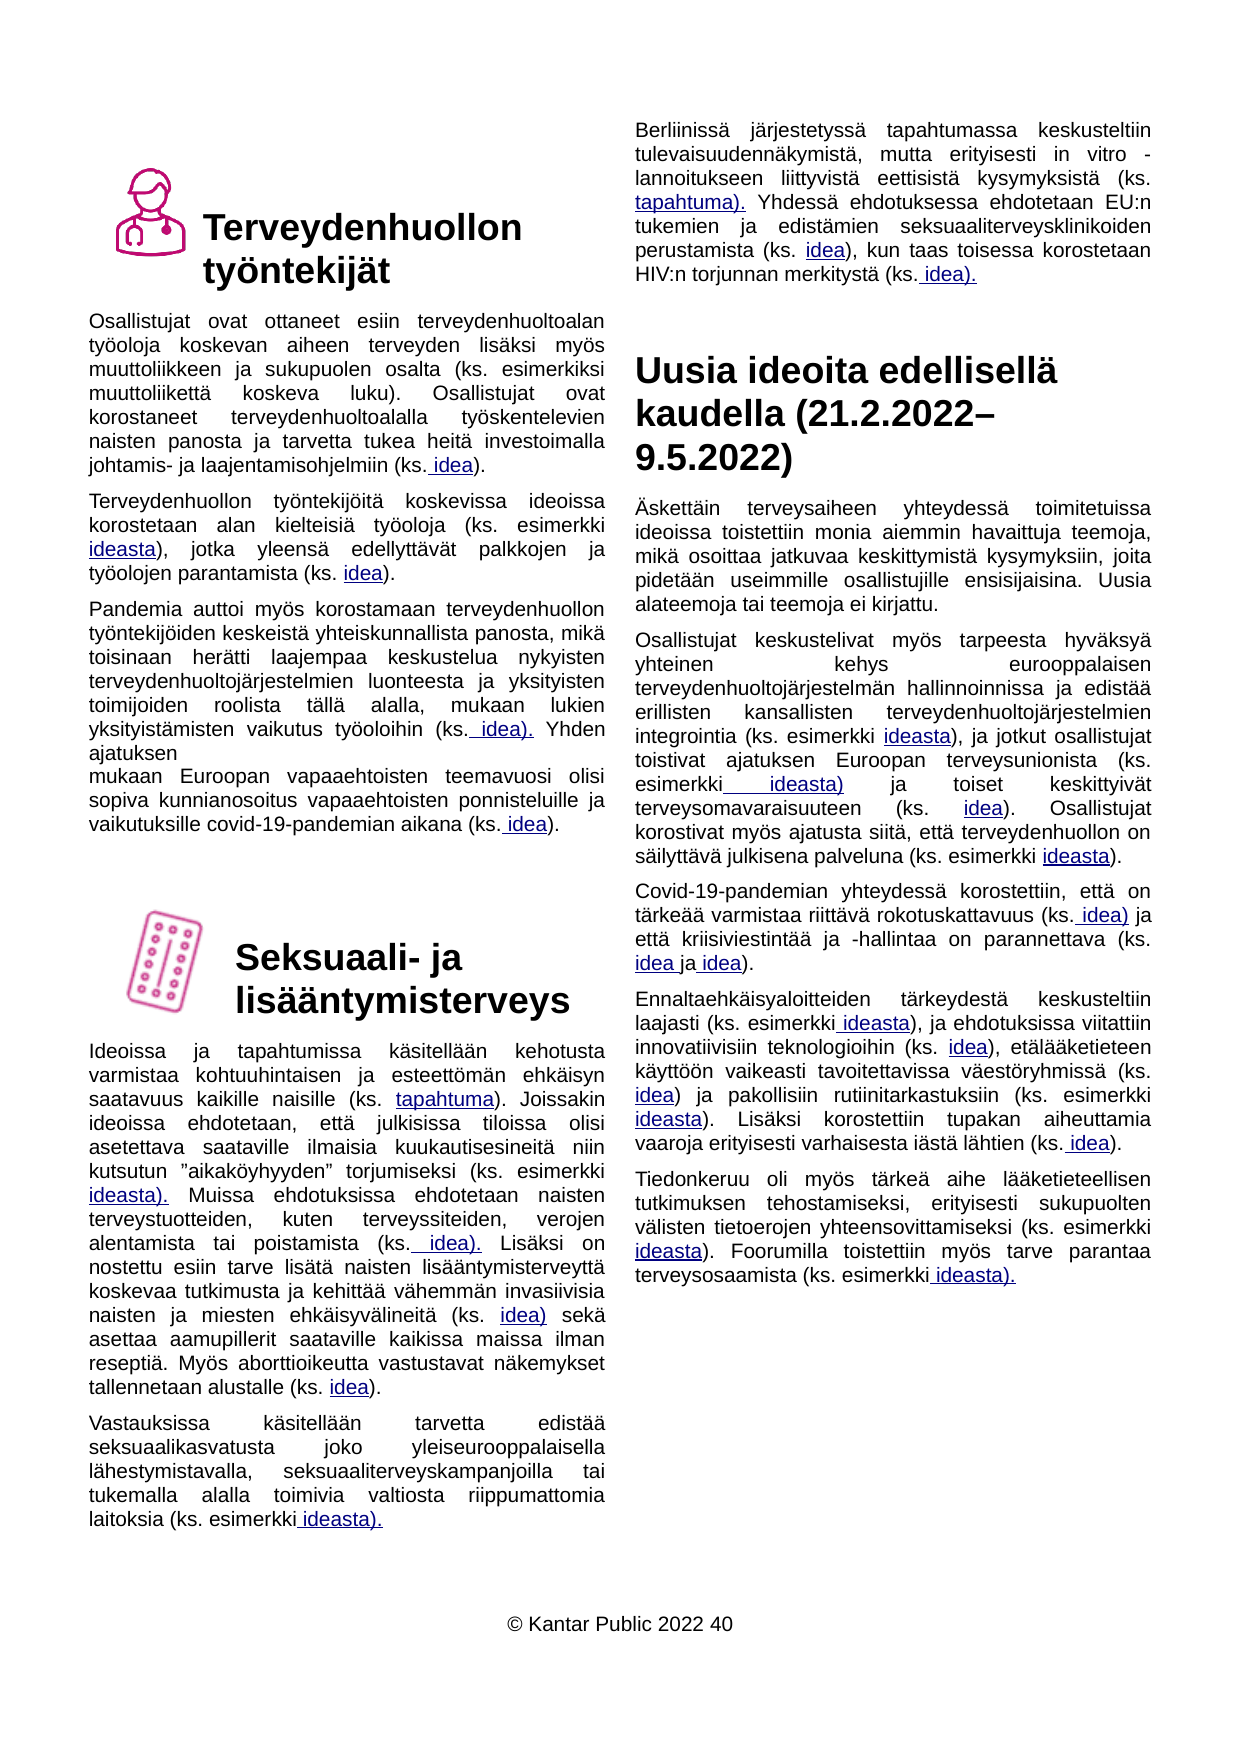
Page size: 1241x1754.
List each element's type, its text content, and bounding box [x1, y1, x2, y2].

subtitle Uusia ideoita edellisellä kaudella (21.2.2022–9.5.2022) [635, 348, 1152, 478]
text Osallistujat ovat ottaneet esiin terveydenhuoltoalan työoloja koskevan aiheen terveyden lisäksi myös muuttoliikkeen ja sukupuolen osalta (ks. esimerkiksi muuttoliikettä koskeva luku). Osallistujat ovat korostaneet terveydenhuoltoalalla työskentelevien naisten panosta ja tarvetta tukea heitä investoimalla johtamis- ja laajentamisohjelmiin (ks. idea). [88, 309, 605, 477]
text Ennaltaehkäisyaloitteiden tärkeydestä keskusteltiin laajasti (ks. esimerkki ideasta), ja ehdotuksissa viitattiin innovatiivisiin teknologioihin (ks. idea), etälääketieteen käyttöön vaikeasti tavoitettavissa väestöryhmissä (ks. idea) ja pakollisiin rutiinitarkastuksiin (ks. esimerkki ideasta). Lisäksi korostettiin tupakan aiheuttamia vaaroja erityisesti varhaisesta iästä lähtien (ks. idea). [635, 987, 1152, 1155]
text Covid-19-pandemian yhteydessä korostettiin, että on tärkeää varmistaa riittävä rokotuskattavuus (ks. idea) ja että kriisiviestintää ja -hallintaa on parannettava (ks. idea ja idea). [635, 879, 1152, 975]
text Tiedonkeruu oli myös tärkeä aihe lääketieteellisen tutkimuksen tehostamiseksi, erityisesti sukupuolten välisten tietoerojen yhteensovittamiseksi (ks. esimerkki ideasta). Foorumilla toistettiin myös tarve parantaa terveysosaamista (ks. esimerkki ideasta). [635, 1167, 1152, 1286]
text Osallistujat keskustelivat myös tarpeesta hyväksyä yhteinen kehys eurooppalaisen terveydenhuoltojärjestelmän hallinnoinnissa ja edistää erillisten kansallisten terveydenhuoltojärjestelmien integrointia (ks. esimerkki ideasta), ja jotkut osallistujat toistivat ajatuksen Euroopan terveysunionista (ks. esimerkki ideasta) ja toiset keskittyivät terveysomavaraisuuteen (ks. idea). Osallistujat korostivat myös ajatusta siitä, että terveydenhuollon on säilyttävä julkisena palveluna (ks. esimerkki ideasta). [635, 628, 1152, 867]
text Pandemia auttoi myös korostamaan terveydenhuollon työntekijöiden keskeistä yhteiskunnallista panosta, mikä toisinaan herätti laajempaa keskustelua nykyisten terveydenhuoltojärjestelmien luonteesta ja yksityisten toimijoiden roolista tällä alalla, mukaan lukien yksityistämisten vaikutus työoloihin (ks. idea). Yhden ajatuksen mukaan Euroopan vapaaehtoisten teemavuosi olisi sopiva kunnianosoitus vapaaehtoisten ponnisteluille ja vaikutuksille covid-19-pandemian aikana (ks. idea). [88, 597, 605, 836]
subtitle Terveydenhuollon työntekijät [88, 205, 605, 291]
subtitle Seksuaali- ja lisääntymisterveys [236, 935, 605, 1021]
text Äskettäin terveysaiheen yhteydessä toimitetuissa ideoissa toistettiin monia aiemmin havaittuja teemoja, mikä osoittaa jatkuvaa keskittymistä kysymyksiin, joita pidetään useimmille osallistujille ensisijaisina. Uusia alateemoja tai teemoja ei kirjattu. [635, 496, 1152, 616]
picture [97, 158, 203, 265]
picture [95, 891, 236, 1032]
text Terveydenhuollon työntekijöitä koskevissa ideoissa korostetaan alan kielteisiä työoloja (ks. esimerkki ideasta), jotka yleensä edellyttävät palkkojen ja työolojen parantamista (ks. idea). [88, 489, 605, 585]
text Vastauksissa käsitellään tarvetta edistää seksuaalikasvatusta joko yleiseurooppalaisella lähestymistavalla, seksuaaliterveyskampanjoilla tai tukemalla alalla toimivia valtiosta riippumattomia laitoksia (ks. esimerkki ideasta). [88, 1411, 605, 1530]
text Ideoissa ja tapahtumissa käsitellään kehotusta varmistaa kohtuuhintaisen ja esteettömän ehkäisyn saatavuus kaikille naisille (ks. tapahtuma). Joissakin ideoissa ehdotetaan, että julkisissa tiloissa olisi asetettava saataville ilmaisia kuukautisesineitä niin kutsutun ”aikaköyhyyden” torjumiseksi (ks. esimerkki ideasta). Muissa ehdotuksissa ehdotetaan naisten terveystuotteiden, kuten terveyssiteiden, verojen alentamista tai poistamista (ks. idea). Lisäksi on nostettu esiin tarve lisätä naisten lisääntymisterveyttä koskevaa tutkimusta ja kehittää vähemmän invasiivisia naisten ja miesten ehkäisyvälineitä (ks. idea) sekä asettaa aamupillerit saataville kaikissa maissa ilman reseptiä. Myös aborttioikeutta vastustavat näkemykset tallennetaan alustalle (ks. idea). [88, 1039, 605, 1399]
text Berliinissä järjestetyssä tapahtumassa keskusteltiin tulevaisuudennäkymistä, mutta erityisesti in vitro -lannoitukseen liittyvistä eettisistä kysymyksistä (ks. tapahtuma). Yhdessä ehdotuksessa ehdotetaan EU:n tukemien ja edistämien seksuaaliterveysklinikoiden perustamista (ks. idea), kun taas toisessa korostetaan HIV:n torjunnan merkitystä (ks. idea). [635, 118, 1152, 286]
